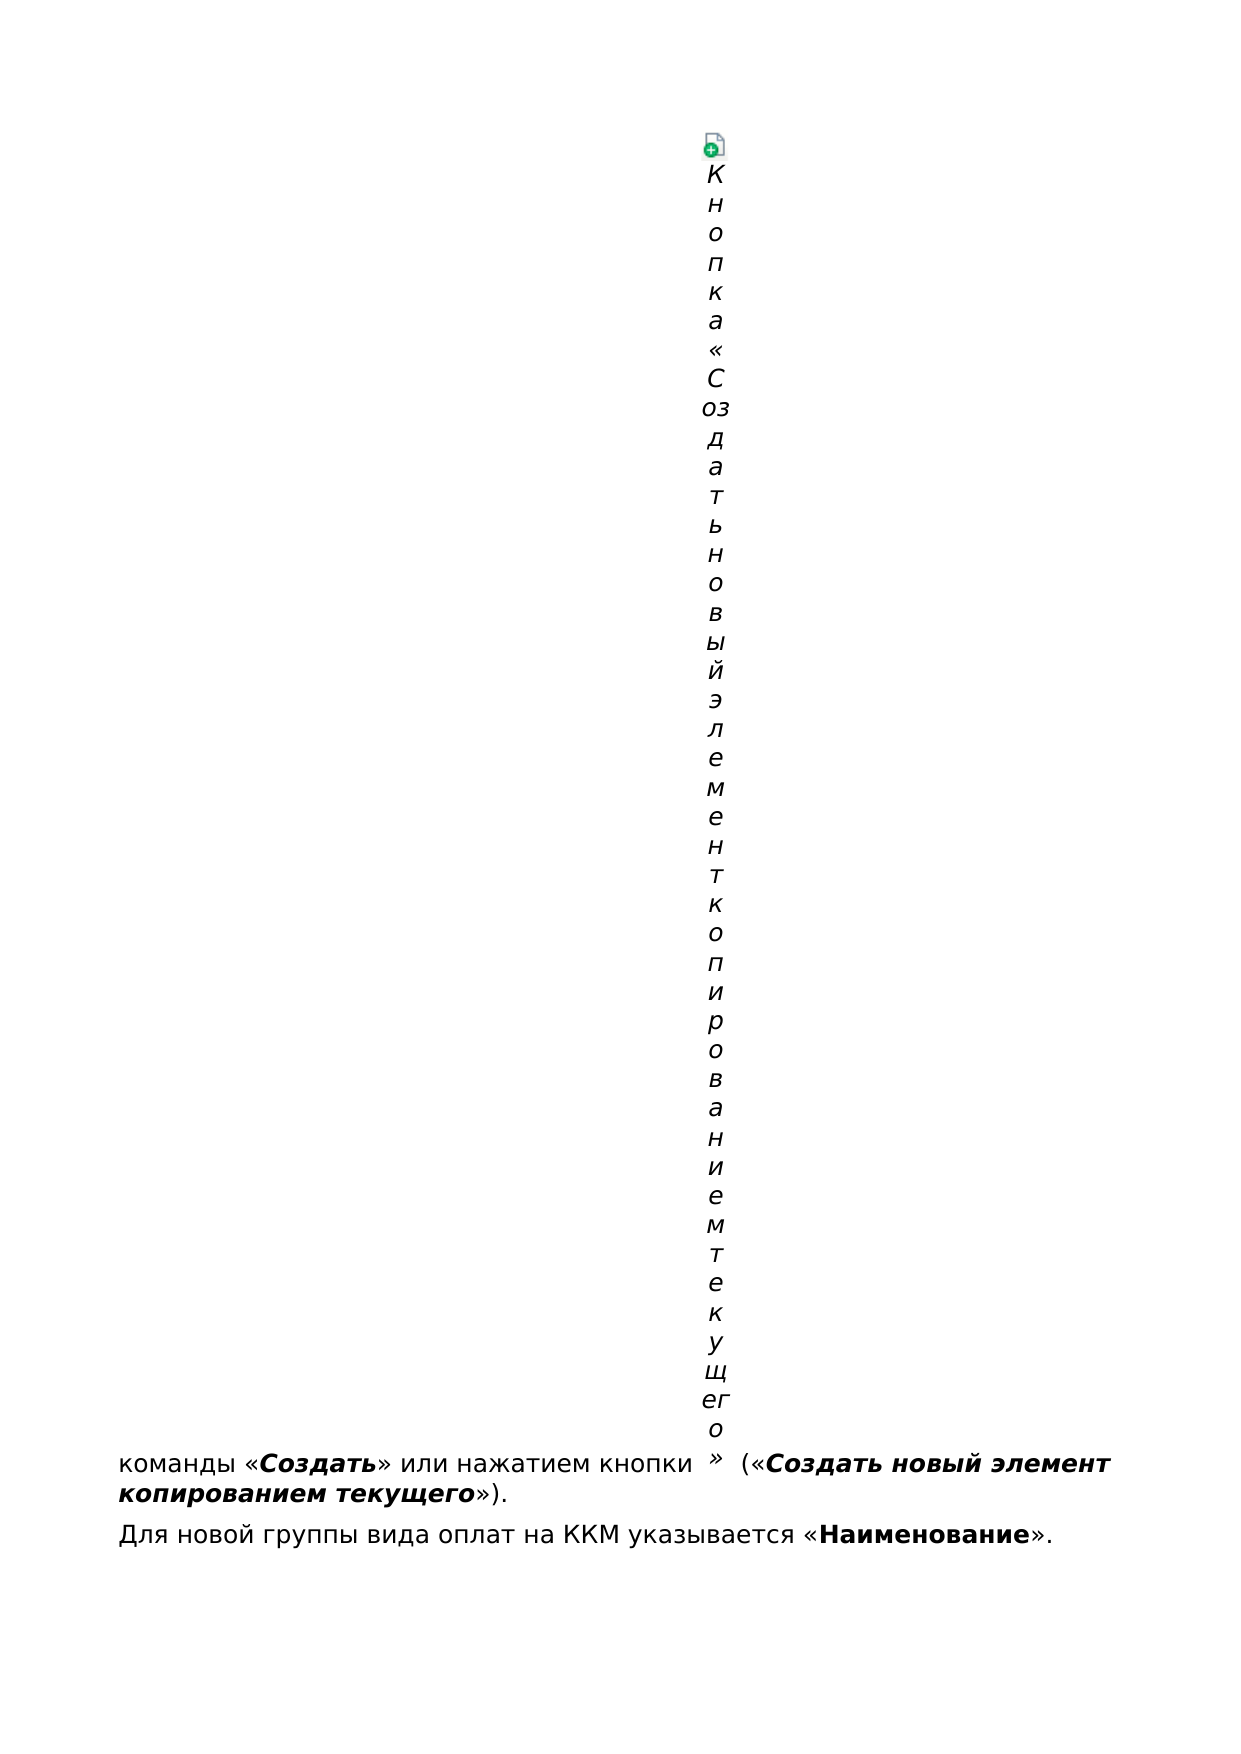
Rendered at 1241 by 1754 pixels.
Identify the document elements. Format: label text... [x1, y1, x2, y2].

picture [701, 130, 733, 161]
text Для новой группы вида оплат на ККМ указывается «Наименование». [118, 1520, 1122, 1549]
text Кнопка «Создать новый элемент копированием текущего» [701, 161, 732, 1473]
text команды «Создать» или нажатием кнопки («Создать новый элемент копированием текущего»). [118, 118, 1122, 1508]
